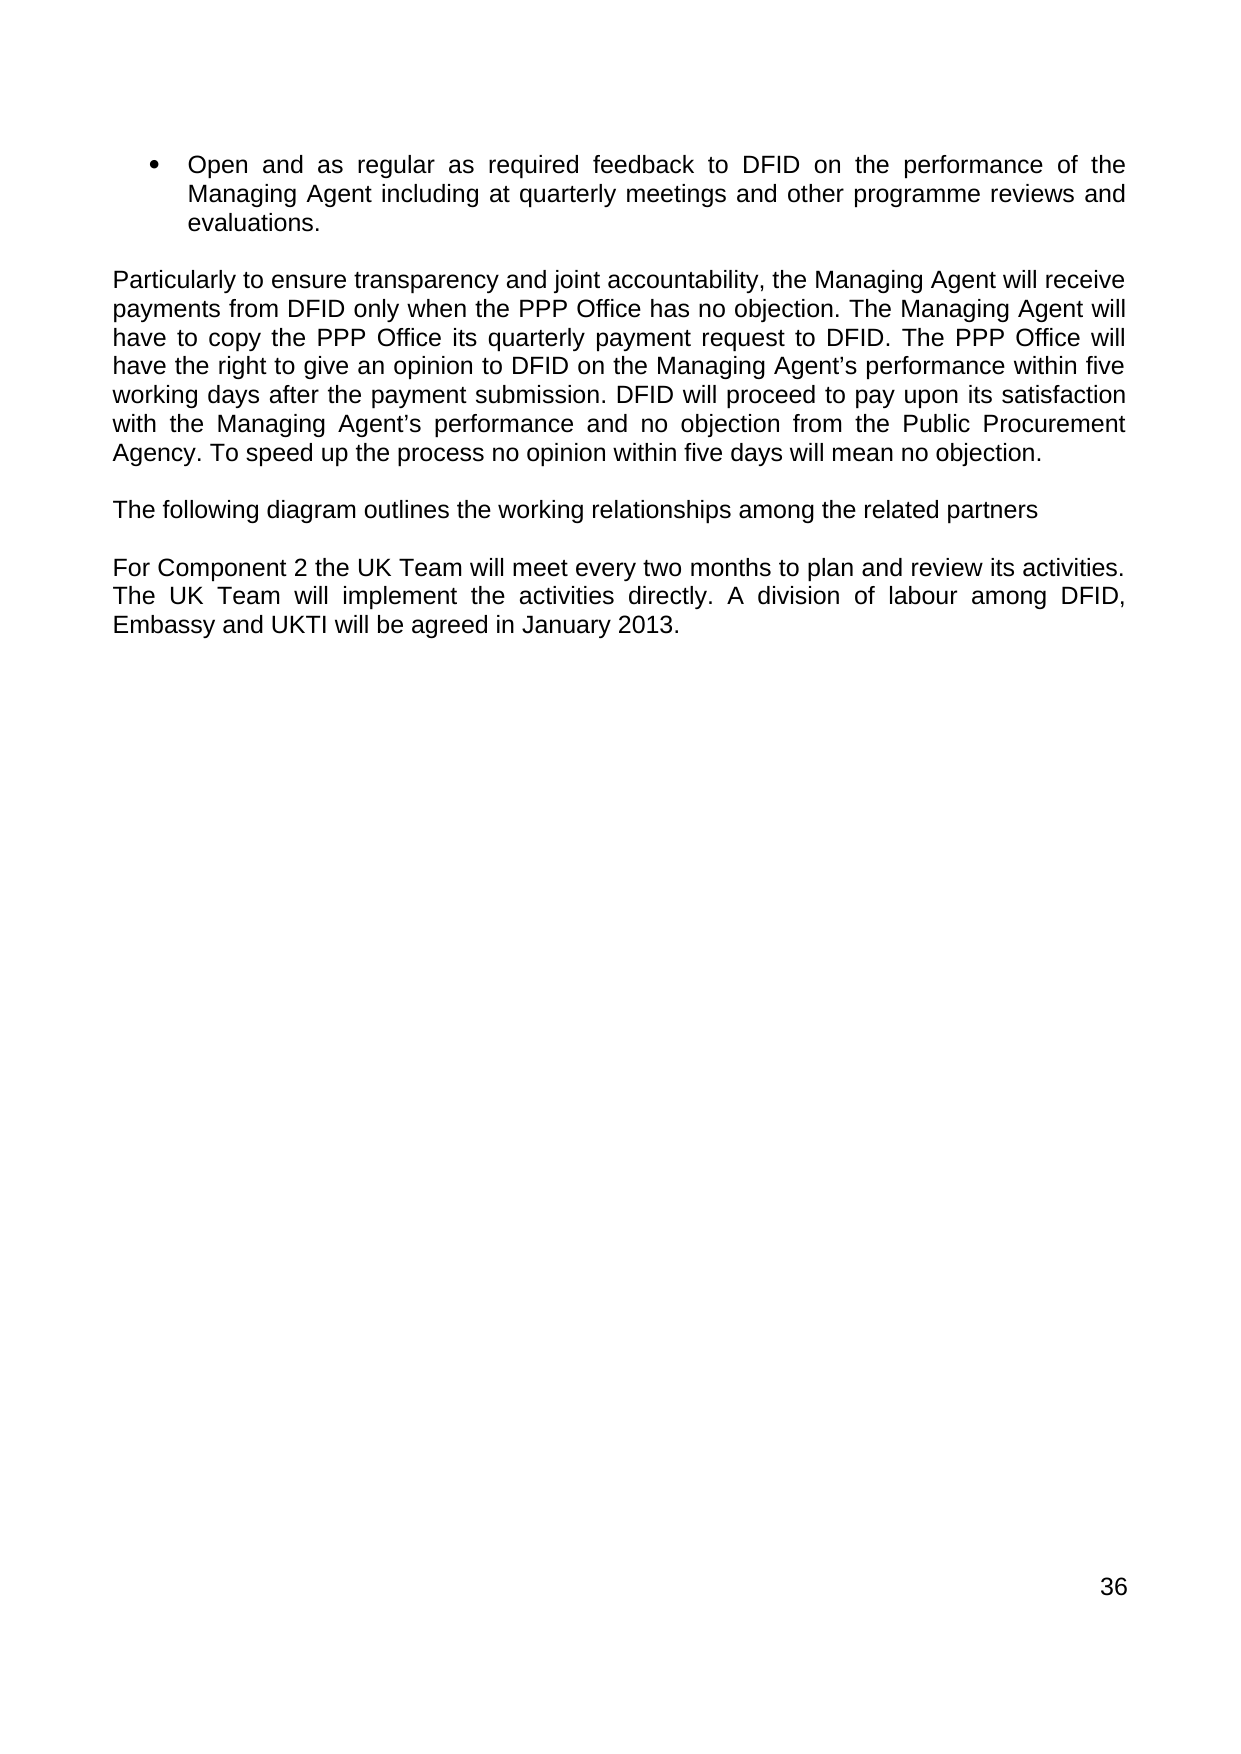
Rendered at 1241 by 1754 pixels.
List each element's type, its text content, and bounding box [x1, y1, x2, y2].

text For Component 2 the UK Team will meet every two months to plan and review its activities. The UK Team will implement the activities directly. A division of labour among DFID, Embassy and UKTI will be agreed in January 2013. [112, 553, 1128, 639]
text Particularly to ensure transparency and joint accountability, the Managing Agent will receive payments from DFID only when the PPP Office has no objection. The Managing Agent will have to copy the PPP Office its quarterly payment request to DFID. The PPP Office will have the right to give an opinion to DFID on the Managing Agent’s performance within five working days after the payment submission. DFID will proceed to pay upon its satisfaction with the Managing Agent’s performance and no objection from the Public Procurement Agency. To speed up the process no opinion within five days will mean no objection. [112, 265, 1128, 466]
text The following diagram outlines the working relationships among the related partners [112, 495, 1128, 524]
list Open and as regular as required feedback to DFID on the performance of the Managing Agent including at quarterly meetings and other programme reviews and evaluations. [150, 150, 1128, 236]
